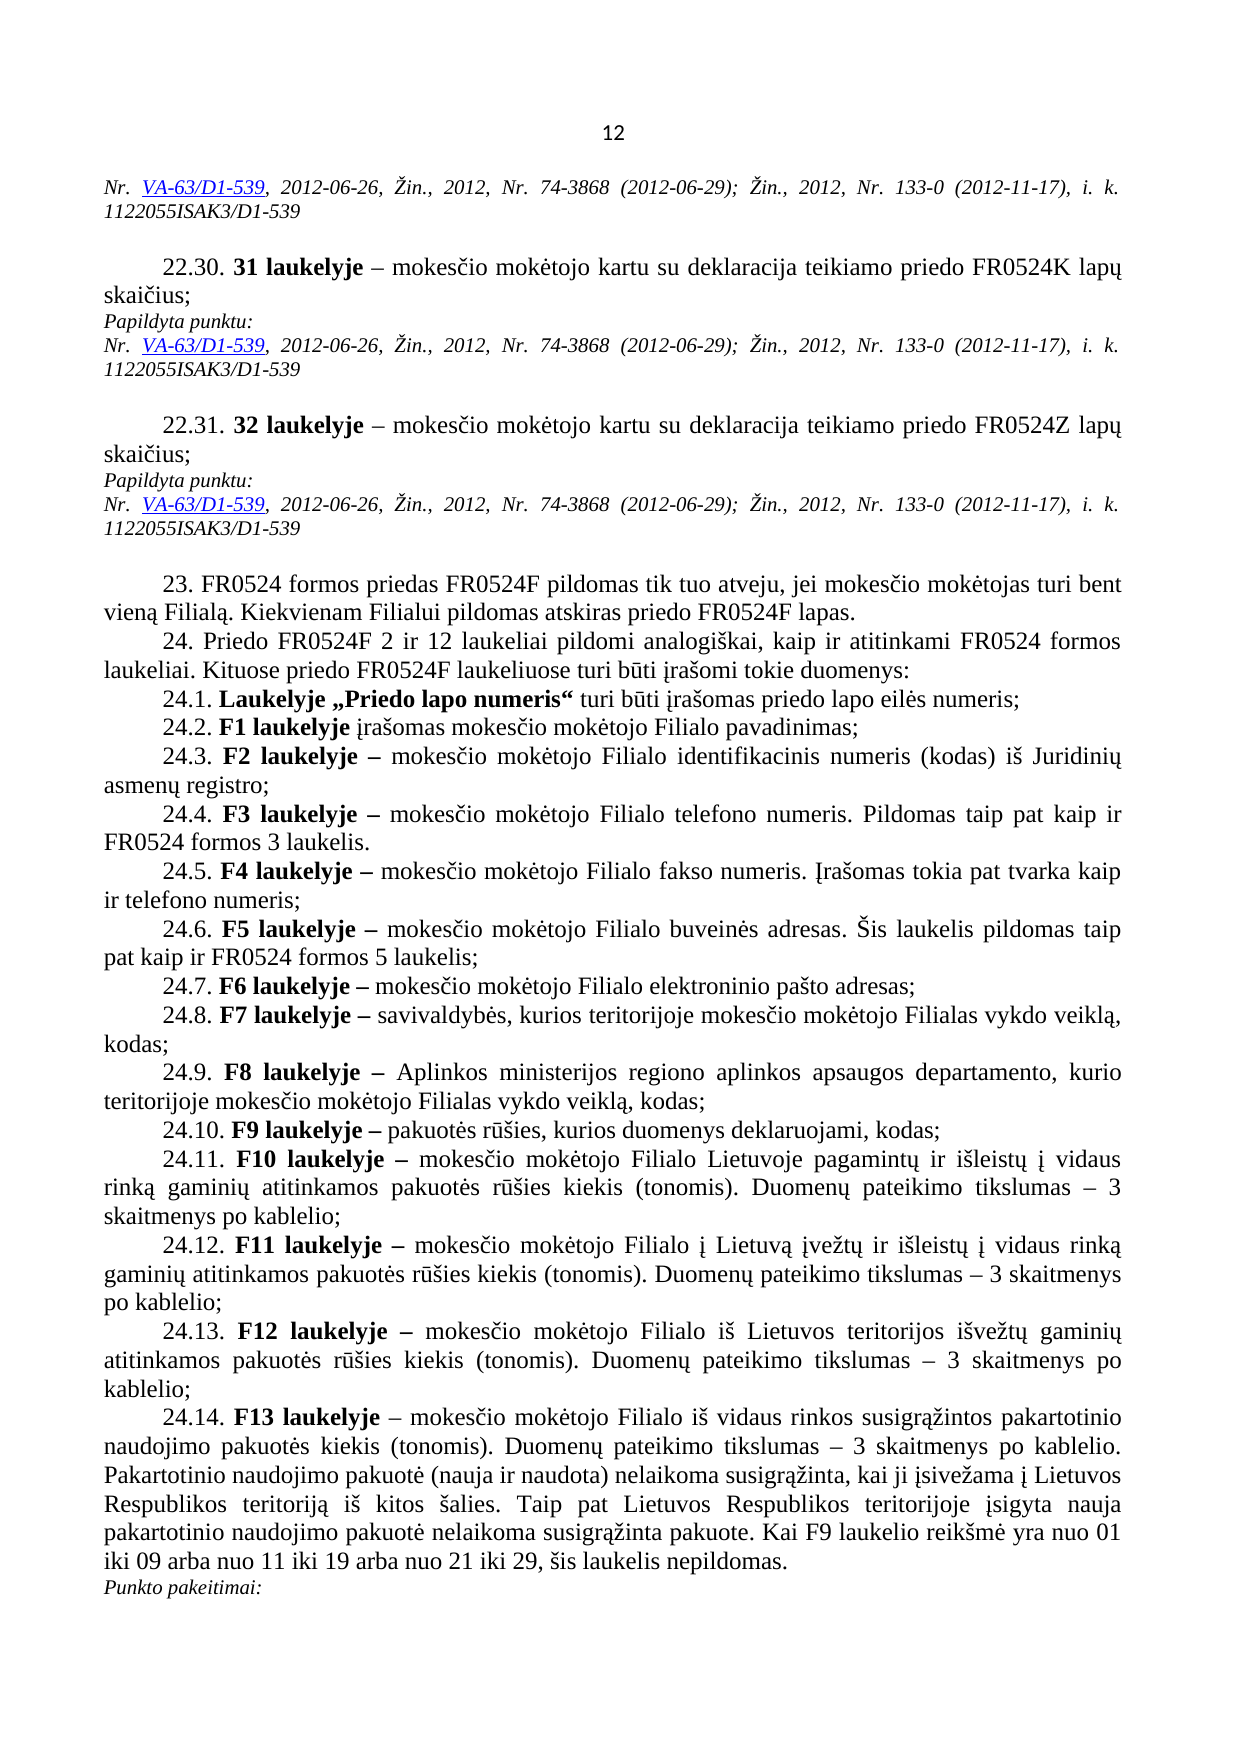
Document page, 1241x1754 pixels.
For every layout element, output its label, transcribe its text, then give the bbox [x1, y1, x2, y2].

text Papildyta punktu: [103, 309, 1122, 333]
text Punkto pakeitimai: [103, 1575, 1122, 1599]
text Nr. VA-63/D1-539, 2012-06-26, Žin., 2012, Nr. 74-3868 (2012-06-29); Žin., 2012, Nr. 133-0 (2012-11-17), i. k. 1122055ISAK3/D1-539 [103, 492, 1122, 540]
text 24.1. Laukelyje „Priedo lapo numeris“ turi būti įrašomas priedo lapo eilės numeris; [103, 684, 1122, 712]
text 23. FR0524 formos priedas FR0524F pildomas tik tuo atveju, jei mokesčio mokėtojas turi bent vieną Filialą. Kiekvienam Filialui pildomas atskiras priedo FR0524F lapas. [103, 569, 1122, 626]
text 24.4. F3 laukelyje – mokesčio mokėtojo Filialo telefono numeris. Pildomas taip pat kaip ir FR0524 formos 3 laukelis. [103, 799, 1122, 856]
text Nr. VA-63/D1-539, 2012-06-26, Žin., 2012, Nr. 74-3868 (2012-06-29); Žin., 2012, Nr. 133-0 (2012-11-17), i. k. 1122055ISAK3/D1-539 [103, 333, 1122, 381]
text 24.3. F2 laukelyje – mokesčio mokėtojo Filialo identifikacinis numeris (kodas) iš Juridinių asmenų registro; [103, 741, 1122, 799]
text 24.14. F13 laukelyje – mokesčio mokėtojo Filialo iš vidaus rinkos susigrąžintos pakartotinio naudojimo pakuotės kiekis (tonomis). Duomenų pateikimo tikslumas – 3 skaitmenys po kablelio. Pakartotinio naudojimo pakuotė (nauja ir naudota) nelaikoma susigrąžinta, kai ji įsivežama į Lietuvos Respublikos teritoriją iš kitos šalies. Taip pat Lietuvos Respublikos teritorijoje įsigyta nauja pakartotinio naudojimo pakuotė nelaikoma susigrąžinta pakuote. Kai F9 laukelio reikšmė yra nuo 01 iki 09 arba nuo 11 iki 19 arba nuo 21 iki 29, šis laukelis nepildomas. [103, 1402, 1122, 1575]
text 24.6. F5 laukelyje – mokesčio mokėtojo Filialo buveinės adresas. Šis laukelis pildomas taip pat kaip ir FR0524 formos 5 laukelis; [103, 914, 1122, 971]
text 24.2. F1 laukelyje įrašomas mokesčio mokėtojo Filialo pavadinimas; [103, 712, 1122, 741]
text 24.5. F4 laukelyje – mokesčio mokėtojo Filialo fakso numeris. Įrašomas tokia pat tvarka kaip ir telefono numeris; [103, 856, 1122, 914]
text 24.13. F12 laukelyje – mokesčio mokėtojo Filialo iš Lietuvos teritorijos išvežtų gaminių atitinkamos pakuotės rūšies kiekis (tonomis). Duomenų pateikimo tikslumas – 3 skaitmenys po kablelio; [103, 1316, 1122, 1402]
text 24.8. F7 laukelyje – savivaldybės, kurios teritorijoje mokesčio mokėtojo Filialas vykdo veiklą, kodas; [103, 1000, 1122, 1057]
text 24.9. F8 laukelyje – Aplinkos ministerijos regiono aplinkos apsaugos departamento, kurio teritorijoje mokesčio mokėtojo Filialas vykdo veiklą, kodas; [103, 1057, 1122, 1115]
text 24.11. F10 laukelyje – mokesčio mokėtojo Filialo Lietuvoje pagamintų ir išleistų į vidaus rinką gaminių atitinkamos pakuotės rūšies kiekis (tonomis). Duomenų pateikimo tikslumas – 3 skaitmenys po kablelio; [103, 1144, 1122, 1230]
text 24. Priedo FR0524F 2 ir 12 laukeliai pildomi analogiškai, kaip ir atitinkami FR0524 formos laukeliai. Kituose priedo FR0524F laukeliuose turi būti įrašomi tokie duomenys: [103, 626, 1122, 684]
text 22.31. 32 laukelyje – mokesčio mokėtojo kartu su deklaracija teikiamo priedo FR0524Z lapų skaičius; [103, 410, 1122, 468]
text Nr. VA-63/D1-539, 2012-06-26, Žin., 2012, Nr. 74-3868 (2012-06-29); Žin., 2012, Nr. 133-0 (2012-11-17), i. k. 1122055ISAK3/D1-539 [103, 175, 1122, 223]
text Papildyta punktu: [103, 468, 1122, 492]
text 24.12. F11 laukelyje – mokesčio mokėtojo Filialo į Lietuvą įvežtų ir išleistų į vidaus rinką gaminių atitinkamos pakuotės rūšies kiekis (tonomis). Duomenų pateikimo tikslumas – 3 skaitmenys po kablelio; [103, 1230, 1122, 1316]
text 24.7. F6 laukelyje – mokesčio mokėtojo Filialo elektroninio pašto adresas; [103, 971, 1122, 1000]
text 22.30. 31 laukelyje – mokesčio mokėtojo kartu su deklaracija teikiamo priedo FR0524K lapų skaičius; [103, 252, 1122, 309]
text 24.10. F9 laukelyje – pakuotės rūšies, kurios duomenys deklaruojami, kodas; [103, 1115, 1122, 1144]
